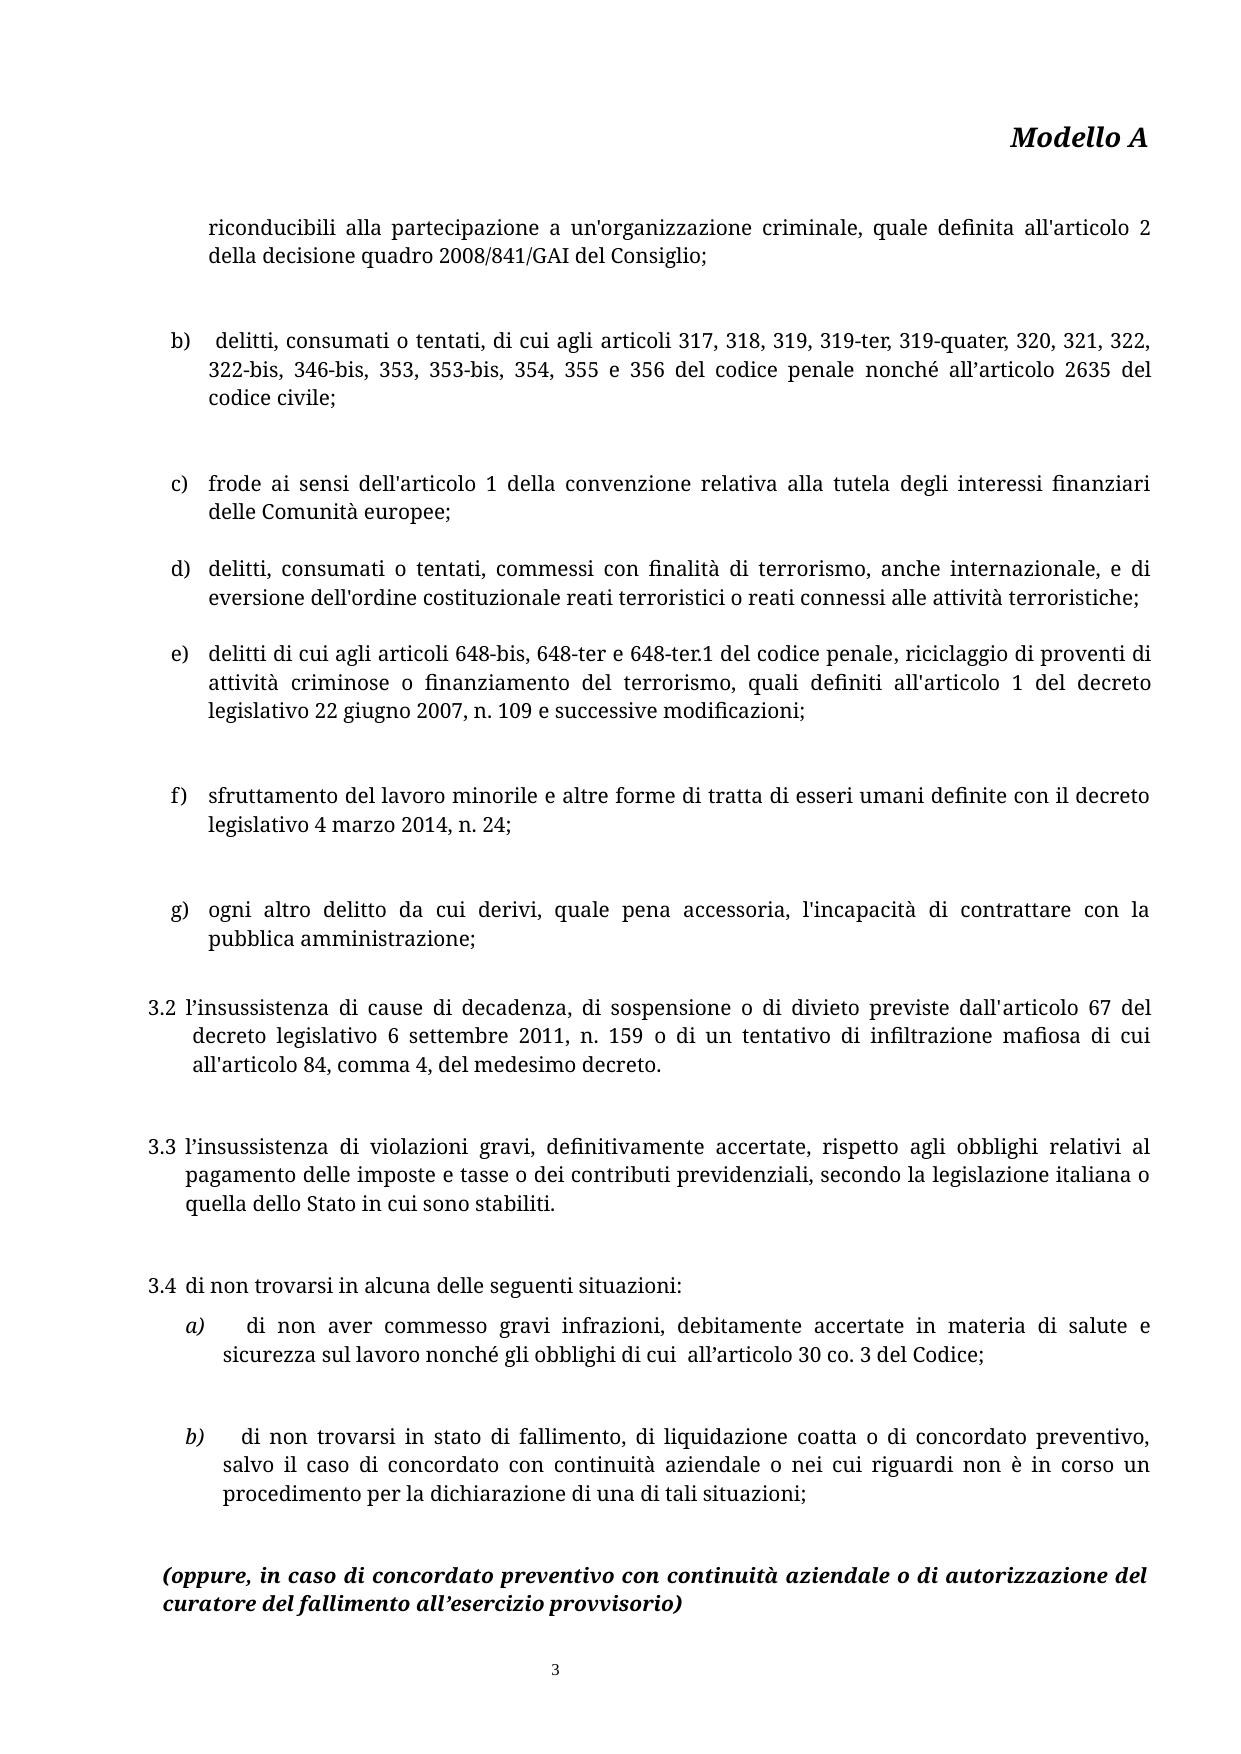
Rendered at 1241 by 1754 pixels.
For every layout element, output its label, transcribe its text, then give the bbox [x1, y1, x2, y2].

text (oppure, in caso di concordato preventivo con continuità aziendale o di autorizzazione del curatore del fallimento all’esercizio provvisorio) [118, 1561, 1152, 1618]
list frode ai sensi dell'articolo 1 della convenzione relativa alla tutela degli interessi finanziari delle Comunità europee; [171, 469, 1152, 526]
list sfruttamento del lavoro minorile e altre forme di tratta di esseri umani definite con il decreto legislativo 4 marzo 2014, n. 24; [171, 782, 1152, 838]
text 3.2 l’insussistenza di cause di decadenza, di sospensione o di divieto previste dall'articolo 67 del decreto legislativo 6 settembre 2011, n. 159 o di un tentativo di infiltrazione mafiosa di cui all'articolo 84, comma 4, del medesimo decreto. [148, 993, 1152, 1078]
list ogni altro delitto da cui derivi, quale pena accessoria, l'incapacità di contrattare con la pubblica amministrazione; [171, 895, 1152, 952]
list di non trovarsi in alcuna delle seguenti situazioni: [148, 1271, 1152, 1299]
list delitti, consumati o tentati, commessi con finalità di terrorismo, anche internazionale, e di eversione dell'ordine costituzionale reati terroristici o reati connessi alle attività terroristiche; [171, 554, 1152, 611]
list riconducibili alla partecipazione a un'organizzazione criminale, quale definita all'articolo 2 della decisione quadro 2008/841/GAI del Consiglio; [171, 213, 1152, 270]
list di non trovarsi in stato di fallimento, di liquidazione coatta o di concordato preventivo, salvo il caso di concordato con continuità aziendale o nei cui riguardi non è in corso un procedimento per la dichiarazione di una di tali situazioni; [185, 1422, 1152, 1507]
list delitti, consumati o tentati, di cui agli articoli 317, 318, 319, 319-ter, 319-quater, 320, 321, 322, 322-bis, 346-bis, 353, 353-bis, 354, 355 e 356 del codice penale nonché all’articolo 2635 del codice civile; [171, 327, 1152, 412]
list di non aver commesso gravi infrazioni, debitamente accertate in materia di salute e sicurezza sul lavoro nonché gli obblighi di cui all’articolo 30 co. 3 del Codice; [185, 1312, 1152, 1368]
list delitti di cui agli articoli 648-bis, 648-ter e 648-ter.1 del codice penale, riciclaggio di proventi di attività criminose o finanziamento del terrorismo, quali definiti all'articolo 1 del decreto legislativo 22 giugno 2007, n. 109 e successive modificazioni; [171, 639, 1152, 725]
list l’insussistenza di violazioni gravi, definitivamente accertate, rispetto agli obblighi relativi al pagamento delle imposte e tasse o dei contributi previdenziali, secondo la legislazione italiana o quella dello Stato in cui sono stabiliti. [148, 1132, 1152, 1217]
